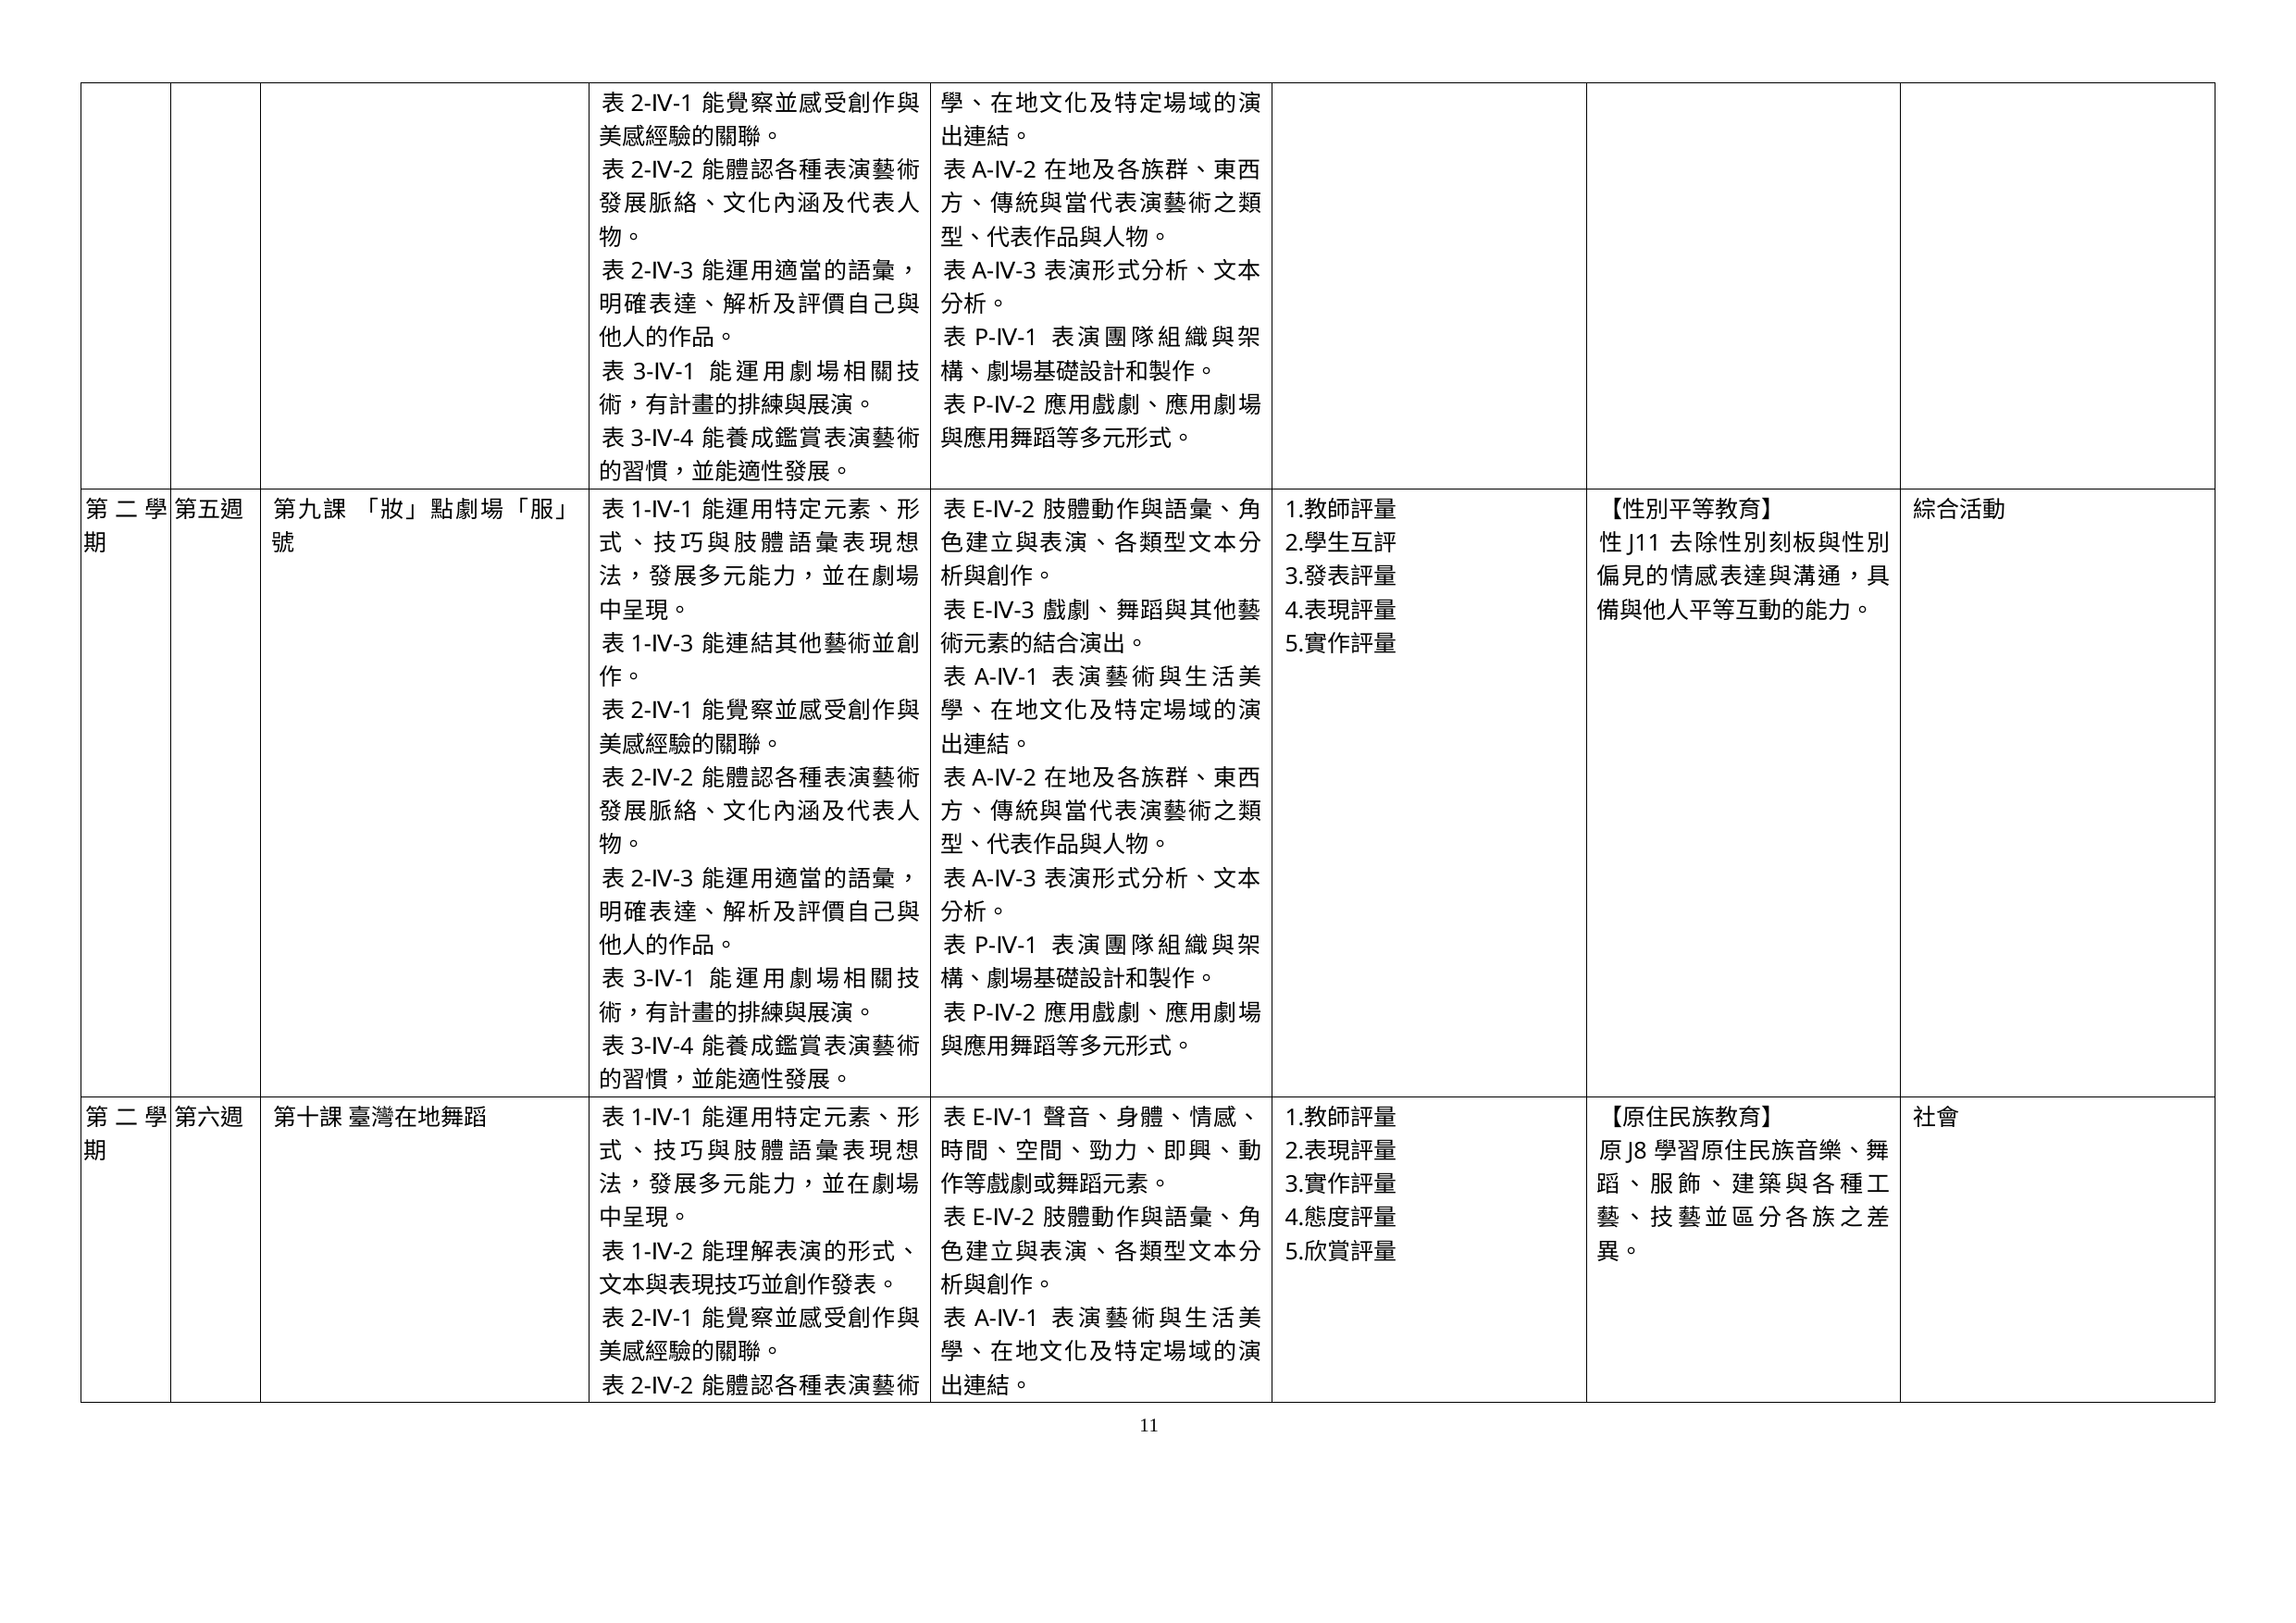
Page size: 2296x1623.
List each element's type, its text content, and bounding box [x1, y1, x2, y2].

table_cell [81, 83, 170, 489]
table_cell [1587, 83, 1900, 489]
table_cell 第二學期 [81, 1097, 170, 1402]
table_cell 【性別平等教育】 性J11 去除性別刻板與性別偏見的情感表達與溝通，具備與他人平等互動的能力。 [1587, 489, 1900, 1096]
table_cell 1.教師評量 2.表現評量 3.實作評量 4.態度評量 5.欣賞評量 [1272, 1097, 1586, 1402]
table_cell 第五週 [171, 489, 260, 1096]
table_cell 表1-Ⅳ-1 能運用特定元素、形式、技巧與肢體語彙表現想法，發展多元能力，並在劇場中呈現。 表1-Ⅳ-2 能理解表演的形式、文本與表現技巧並創作發表。 表2-Ⅳ-1 能覺察並感受創作與美感經驗的關聯。 表2-Ⅳ-2 能體認各種表演藝術 [590, 1097, 930, 1402]
table_cell [261, 83, 589, 489]
table_cell [1901, 83, 2215, 489]
table_cell 表1-Ⅳ-1 能運用特定元素、形式、技巧與肢體語彙表現想法，發展多元能力，並在劇場中呈現。 表1-Ⅳ-3 能連結其他藝術並創作。 表2-Ⅳ-1 能覺察並感受創作與美感經驗的關聯。 表2-Ⅳ-2 能體認各種表演藝術發展脈絡、文化內涵及代表人物。 表2-Ⅳ-3 能運用適當的語彙，明確表達、解析及評價自己與他人的作品。 表3-Ⅳ-1 能運用劇場相關技術，有計畫的排練與展演。 表3-Ⅳ-4 能養成鑑賞表演藝術的習慣，並能適性發展。 [590, 489, 930, 1096]
table_cell 表E-Ⅳ-1 聲音、身體、情感、時間、空間、勁力、即興、動作等戲劇或舞蹈元素。 表E-Ⅳ-2 肢體動作與語彙、角色建立與表演、各類型文本分析與創作。 表A-Ⅳ-1 表演藝術與生活美學、在地文化及特定場域的演出連結。 [931, 1097, 1272, 1402]
table_cell 綜合活動 [1901, 489, 2215, 1096]
table_cell 學、在地文化及特定場域的演出連結。 表A-Ⅳ-2 在地及各族群、東西方、傳統與當代表演藝術之類型、代表作品與人物。 表A-Ⅳ-3 表演形式分析、文本分析。 表P-Ⅳ-1 表演團隊組織與架構、劇場基礎設計和製作。 表P-Ⅳ-2 應用戲劇、應用劇場與應用舞蹈等多元形式。 [931, 83, 1272, 489]
table_cell 1.教師評量 2.學生互評 3.發表評量 4.表現評量 5.實作評量 [1272, 489, 1586, 1096]
table_cell 表2-Ⅳ-1 能覺察並感受創作與美感經驗的關聯。 表2-Ⅳ-2 能體認各種表演藝術發展脈絡、文化內涵及代表人物。 表2-Ⅳ-3 能運用適當的語彙，明確表達、解析及評價自己與他人的作品。 表3-Ⅳ-1 能運用劇場相關技術，有計畫的排練與展演。 表3-Ⅳ-4 能養成鑑賞表演藝術的習慣，並能適性發展。 [590, 83, 930, 489]
table_cell 第九課 「妝」點劇場「服」號 [261, 489, 589, 1096]
table_cell 表E-Ⅳ-2 肢體動作與語彙、角色建立與表演、各類型文本分析與創作。 表E-Ⅳ-3 戲劇、舞蹈與其他藝術元素的結合演出。 表A-Ⅳ-1 表演藝術與生活美學、在地文化及特定場域的演出連結。 表A-Ⅳ-2 在地及各族群、東西方、傳統與當代表演藝術之類型、代表作品與人物。 表A-Ⅳ-3 表演形式分析、文本分析。 表P-Ⅳ-1 表演團隊組織與架構、劇場基礎設計和製作。 表P-Ⅳ-2 應用戲劇、應用劇場與應用舞蹈等多元形式。 [931, 489, 1272, 1096]
table_cell 社會 [1901, 1097, 2215, 1402]
table_cell 第十課 臺灣在地舞蹈 [261, 1097, 589, 1402]
table_cell [171, 83, 260, 489]
table_cell 【原住民族教育】 原J8 學習原住民族音樂、舞蹈、服飾、建築與各種工藝、技藝並區分各族之差異。 [1587, 1097, 1900, 1402]
table_cell 第二學期 [81, 489, 170, 1096]
table_cell 第六週 [171, 1097, 260, 1402]
table_cell [1272, 83, 1586, 489]
